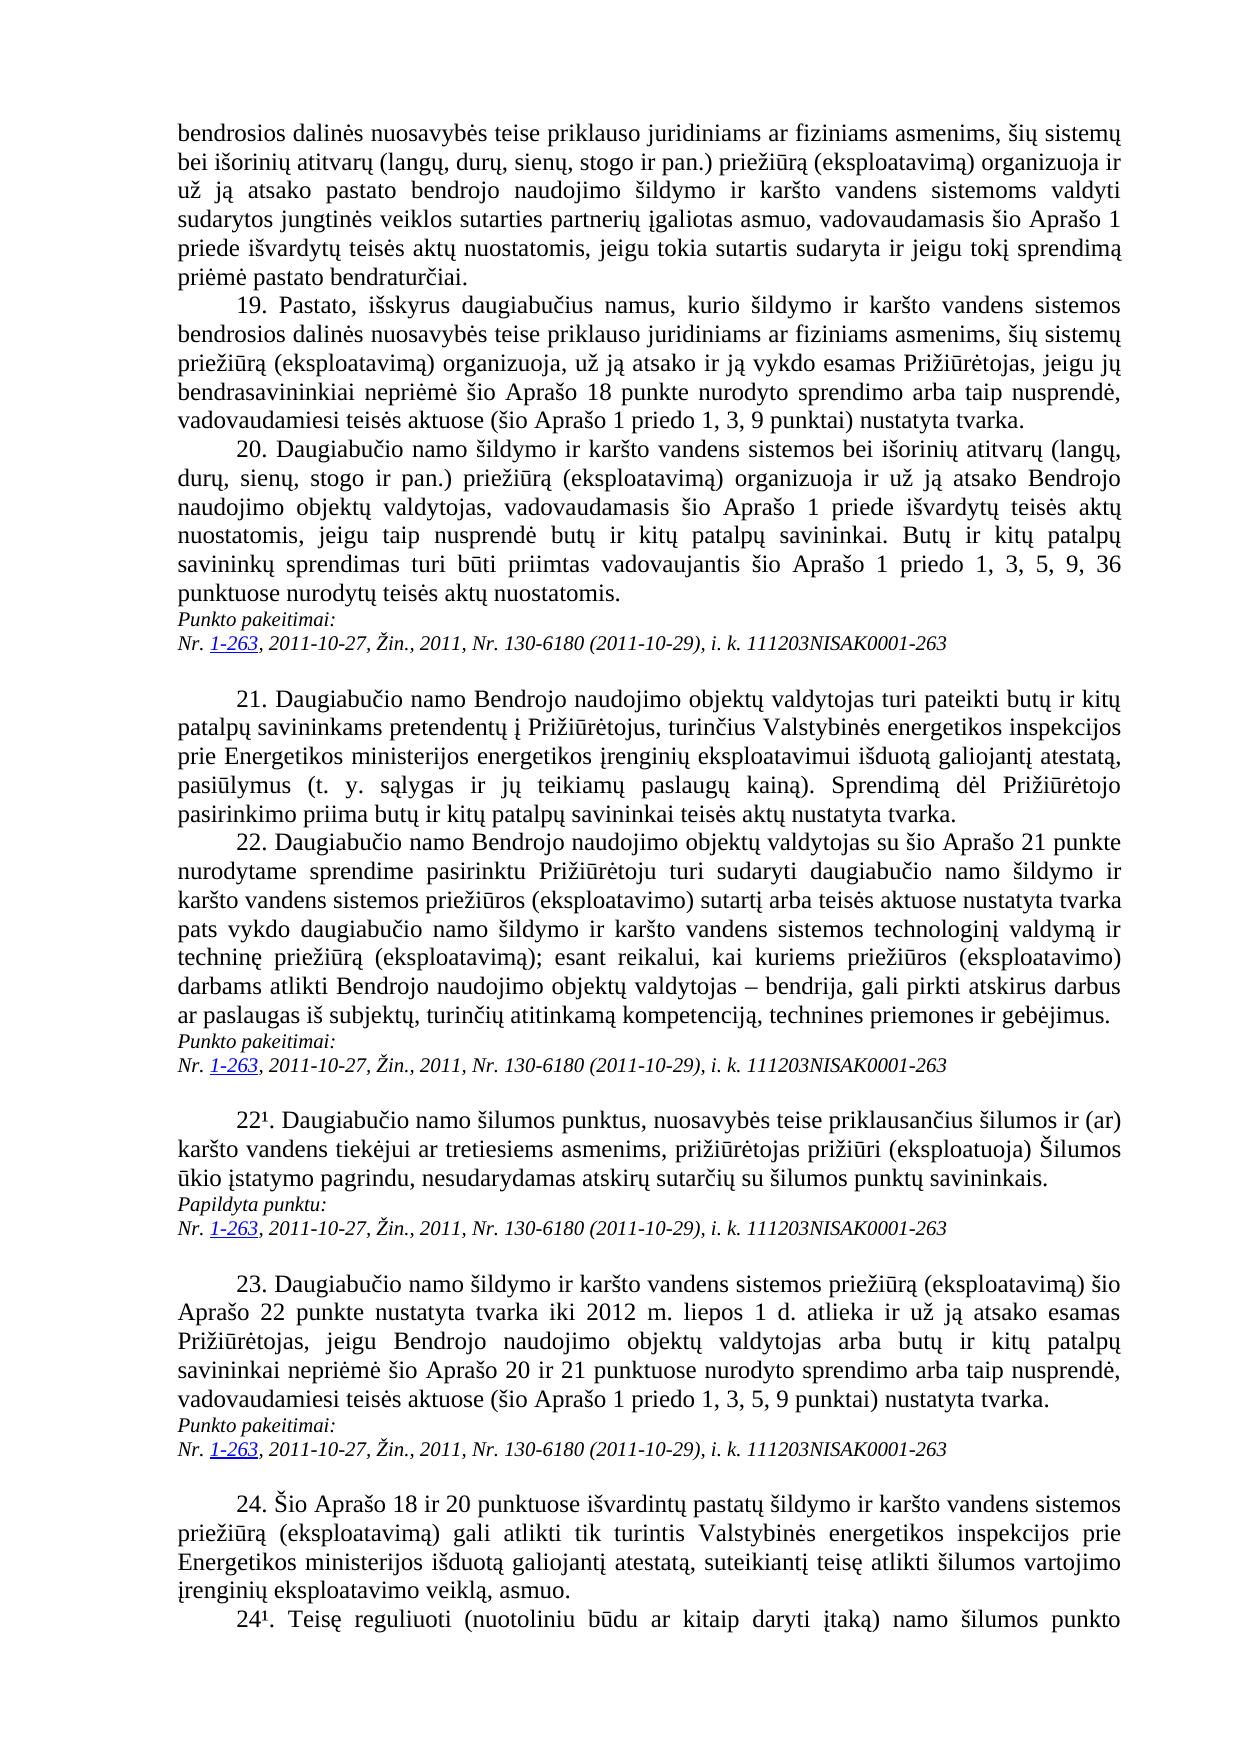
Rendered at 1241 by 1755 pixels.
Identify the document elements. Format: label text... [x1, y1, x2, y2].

text 24¹. Teisę reguliuoti (nuotoliniu būdu ar kitaip daryti įtaką) namo šilumos punkto [177, 1604, 1122, 1633]
text Nr. 1-263, 2011-10-27, Žin., 2011, Nr. 130-6180 (2011-10-29), i. k. 111203NISAK0001-263 [177, 1053, 1122, 1077]
text Punkto pakeitimai: [177, 607, 1122, 631]
text Papildyta punktu: [177, 1192, 1122, 1216]
text 22. Daugiabučio namo Bendrojo naudojimo objektų valdytojas su šio Aprašo 21 punkte nurodytame sprendime pasirinktu Prižiūrėtoju turi sudaryti daugiabučio namo šildymo ir karšto vandens sistemos priežiūros (eksploatavimo) sutartį arba teisės aktuose nustatyta tvarka pats vykdo daugiabučio namo šildymo ir karšto vandens sistemos technologinį valdymą ir techninę priežiūrą (eksploatavimą); esant reikalui, kai kuriems priežiūros (eksploatavimo) darbams atlikti Bendrojo naudojimo objektų valdytojas – bendrija, gali pirkti atskirus darbus ar paslaugas iš subjektų, turinčių atitinkamą kompetenciją, technines priemones ir gebėjimus. [177, 827, 1122, 1029]
text 21. Daugiabučio namo Bendrojo naudojimo objektų valdytojas turi pateikti butų ir kitų patalpų savininkams pretendentų į Prižiūrėtojus, turinčius Valstybinės energetikos inspekcijos prie Energetikos ministerijos energetikos įrenginių eksploatavimui išduotą galiojantį atestatą, pasiūlymus (t. y. sąlygas ir jų teikiamų paslaugų kainą). Sprendimą dėl Prižiūrėtojo pasirinkimo priima butų ir kitų patalpų savininkai teisės aktų nustatyta tvarka. [177, 684, 1122, 827]
text 22¹. Daugiabučio namo šilumos punktus, nuosavybės teise priklausančius šilumos ir (ar) karšto vandens tiekėjui ar tretiesiems asmenims, prižiūrėtojas prižiūri (eksploatuoja) Šilumos ūkio įstatymo pagrindu, nesudarydamas atskirų sutarčių su šilumos punktų savininkais. [177, 1106, 1122, 1192]
text Punkto pakeitimai: [177, 1412, 1122, 1437]
text 19. Pastato, išskyrus daugiabučius namus, kurio šildymo ir karšto vandens sistemos bendrosios dalinės nuosavybės teise priklauso juridiniams ar fiziniams asmenims, šių sistemų priežiūrą (eksploatavimą) organizuoja, už ją atsako ir ją vykdo esamas Prižiūrėtojas, jeigu jų bendrasavininkiai nepriėmė šio Aprašo 18 punkte nurodyto sprendimo arba taip nusprendė, vadovaudamiesi teisės aktuose (šio Aprašo 1 priedo 1, 3, 9 punktai) nustatyta tvarka. [177, 291, 1122, 434]
text 24. Šio Aprašo 18 ir 20 punktuose išvardintų pastatų šildymo ir karšto vandens sistemos priežiūrą (eksploatavimą) gali atlikti tik turintis Valstybinės energetikos inspekcijos prie Energetikos ministerijos išduotą galiojantį atestatą, suteikiantį teisę atlikti šilumos vartojimo įrenginių eksploatavimo veiklą, asmuo. [177, 1489, 1122, 1604]
text bendrosios dalinės nuosavybės teise priklauso juridiniams ar fiziniams asmenims, šių sistemų bei išorinių atitvarų (langų, durų, sienų, stogo ir pan.) priežiūrą (eksploatavimą) organizuoja ir už ją atsako pastato bendrojo naudojimo šildymo ir karšto vandens sistemoms valdyti sudarytos jungtinės veiklos sutarties partnerių įgaliotas asmuo, vadovaudamasis šio Aprašo 1 priede išvardytų teisės aktų nuostatomis, jeigu tokia sutartis sudaryta ir jeigu tokį sprendimą priėmė pastato bendraturčiai. [177, 118, 1122, 291]
text Punkto pakeitimai: [177, 1029, 1122, 1053]
text 20. Daugiabučio namo šildymo ir karšto vandens sistemos bei išorinių atitvarų (langų, durų, sienų, stogo ir pan.) priežiūrą (eksploatavimą) organizuoja ir už ją atsako Bendrojo naudojimo objektų valdytojas, vadovaudamasis šio Aprašo 1 priede išvardytų teisės aktų nuostatomis, jeigu taip nusprendė butų ir kitų patalpų savininkai. Butų ir kitų patalpų savininkų sprendimas turi būti priimtas vadovaujantis šio Aprašo 1 priedo 1, 3, 5, 9, 36 punktuose nurodytų teisės aktų nuostatomis. [177, 434, 1122, 607]
text Nr. 1-263, 2011-10-27, Žin., 2011, Nr. 130-6180 (2011-10-29), i. k. 111203NISAK0001-263 [177, 631, 1122, 655]
text Nr. 1-263, 2011-10-27, Žin., 2011, Nr. 130-6180 (2011-10-29), i. k. 111203NISAK0001-263 [177, 1437, 1122, 1461]
text Nr. 1-263, 2011-10-27, Žin., 2011, Nr. 130-6180 (2011-10-29), i. k. 111203NISAK0001-263 [177, 1216, 1122, 1240]
text 23. Daugiabučio namo šildymo ir karšto vandens sistemos priežiūrą (eksploatavimą) šio Aprašo 22 punkte nustatyta tvarka iki 2012 m. liepos 1 d. atlieka ir už ją atsako esamas Prižiūrėtojas, jeigu Bendrojo naudojimo objektų valdytojas arba butų ir kitų patalpų savininkai nepriėmė šio Aprašo 20 ir 21 punktuose nurodyto sprendimo arba taip nusprendė, vadovaudamiesi teisės aktuose (šio Aprašo 1 priedo 1, 3, 5, 9 punktai) nustatyta tvarka. [177, 1269, 1122, 1412]
